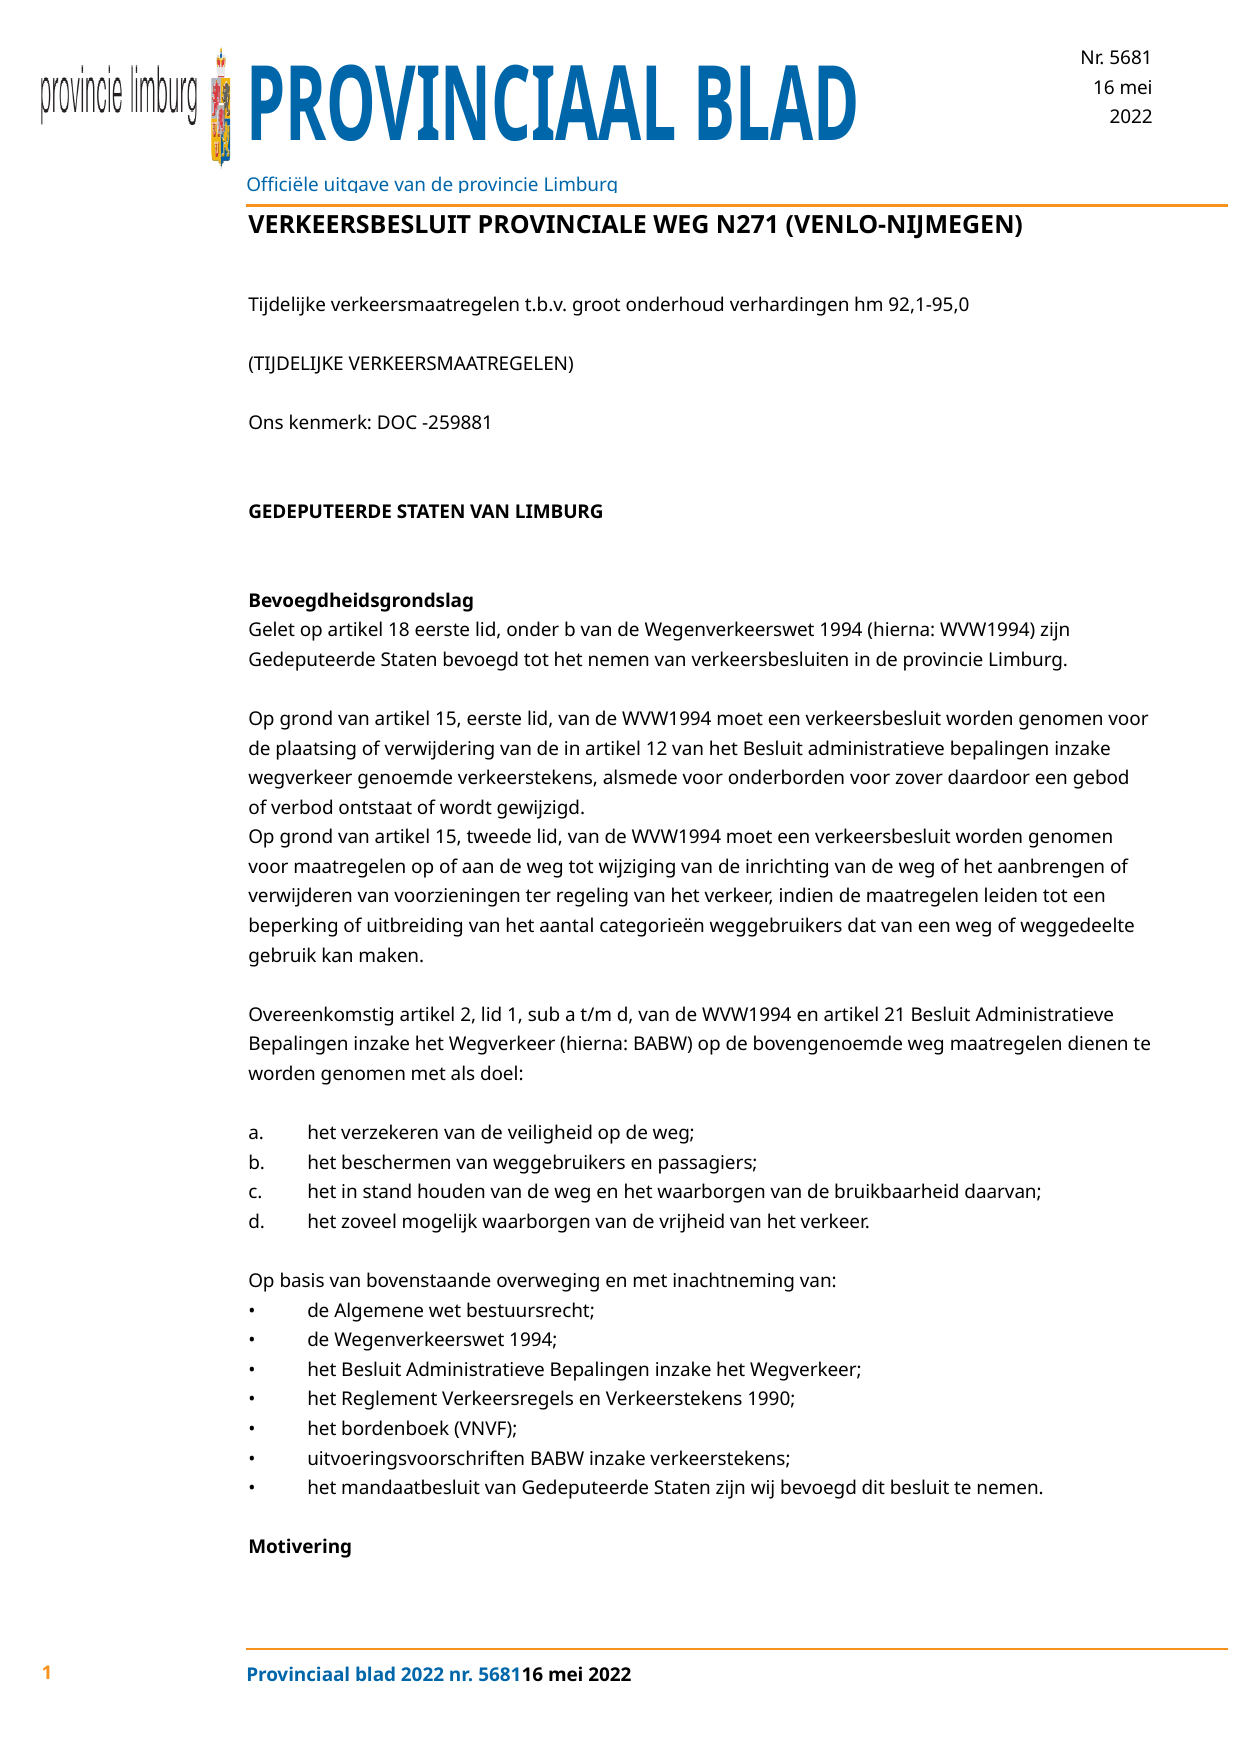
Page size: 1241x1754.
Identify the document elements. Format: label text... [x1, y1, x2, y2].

text Tijdelijke verkeersmaatregelen t.b.v. groot onderhoud verhardingen hm 92,1-95,0 [248, 291, 1152, 317]
list het Reglement Verkeersregels en Verkeerstekens 1990; [248, 1386, 1152, 1411]
text Ons kenmerk: DOC -259881 [248, 409, 1152, 435]
text Gelet op artikel 18 eerste lid, onder b van de Wegenverkeerswet 1994 (hierna: WVW1994) zijn Gedeputeerde Staten bevoegd tot het nemen van verkeersbesluiten in de provincie Limburg. [248, 616, 1152, 672]
picture [41, 47, 231, 172]
text Op basis van bovenstaande overweging en met inachtneming van: [248, 1267, 1152, 1293]
text Motivering [248, 1533, 1152, 1559]
text (TIJDELIJKE VERKEERSMAATREGELEN) [248, 350, 1152, 376]
list het in stand houden van de weg en het waarborgen van de bruikbaarheid daarvan; [248, 1178, 1152, 1204]
list het beschermen van weggebruikers en passagiers; [248, 1149, 1152, 1175]
text VERKEERSBESLUIT PROVINCIALE WEG N271 (VENLO-NIJMEGEN) [248, 207, 1152, 241]
text GEDEPUTEERDE STATEN VAN LIMBURG [248, 498, 1152, 524]
text Op grond van artikel 15, tweede lid, van de WVW1994 moet een verkeersbesluit worden genomen voor maatregelen op of aan de weg tot wijziging van de inrichting van de weg of het aanbrengen of verwijderen van voorzieningen ter regeling van het verkeer, indien de maatregelen leiden tot een beperking of uitbreiding van het aantal categorieën weggebruikers dat van een weg of weggedeelte gebruik kan maken. [248, 823, 1152, 968]
text Bevoegdheidsgrondslag [248, 587, 1152, 613]
list het verzekeren van de veiligheid op de weg; [248, 1119, 1152, 1145]
list het zoveel mogelijk waarborgen van de vrijheid van het verkeer. [248, 1208, 1152, 1234]
list de Algemene wet bestuursrecht; [248, 1297, 1152, 1323]
text Op grond van artikel 15, eerste lid, van de WVW1994 moet een verkeersbesluit worden genomen voor de plaatsing of verwijdering van de in artikel 12 van het Besluit administratieve bepalingen inzake wegverkeer genoemde verkeerstekens, alsmede voor onderborden voor zover daardoor een gebod of verbod ontstaat of wordt gewijzigd. [248, 705, 1152, 820]
text Overeenkomstig artikel 2, lid 1, sub a t/m d, van de WVW1994 en artikel 21 Besluit Administratieve Bepalingen inzake het Wegverkeer (hierna: BABW) op de bovengenoemde weg maatregelen dienen te worden genomen met als doel: [248, 1001, 1152, 1086]
list het bordenboek (VNVF); [248, 1415, 1152, 1441]
list het mandaatbesluit van Gedeputeerde Staten zijn wij bevoegd dit besluit te nemen. [248, 1474, 1152, 1500]
list de Wegenverkeerswet 1994; [248, 1326, 1152, 1352]
list uitvoeringsvoorschriften BABW inzake verkeerstekens; [248, 1445, 1152, 1471]
list het Besluit Administratieve Bepalingen inzake het Wegverkeer; [248, 1356, 1152, 1382]
